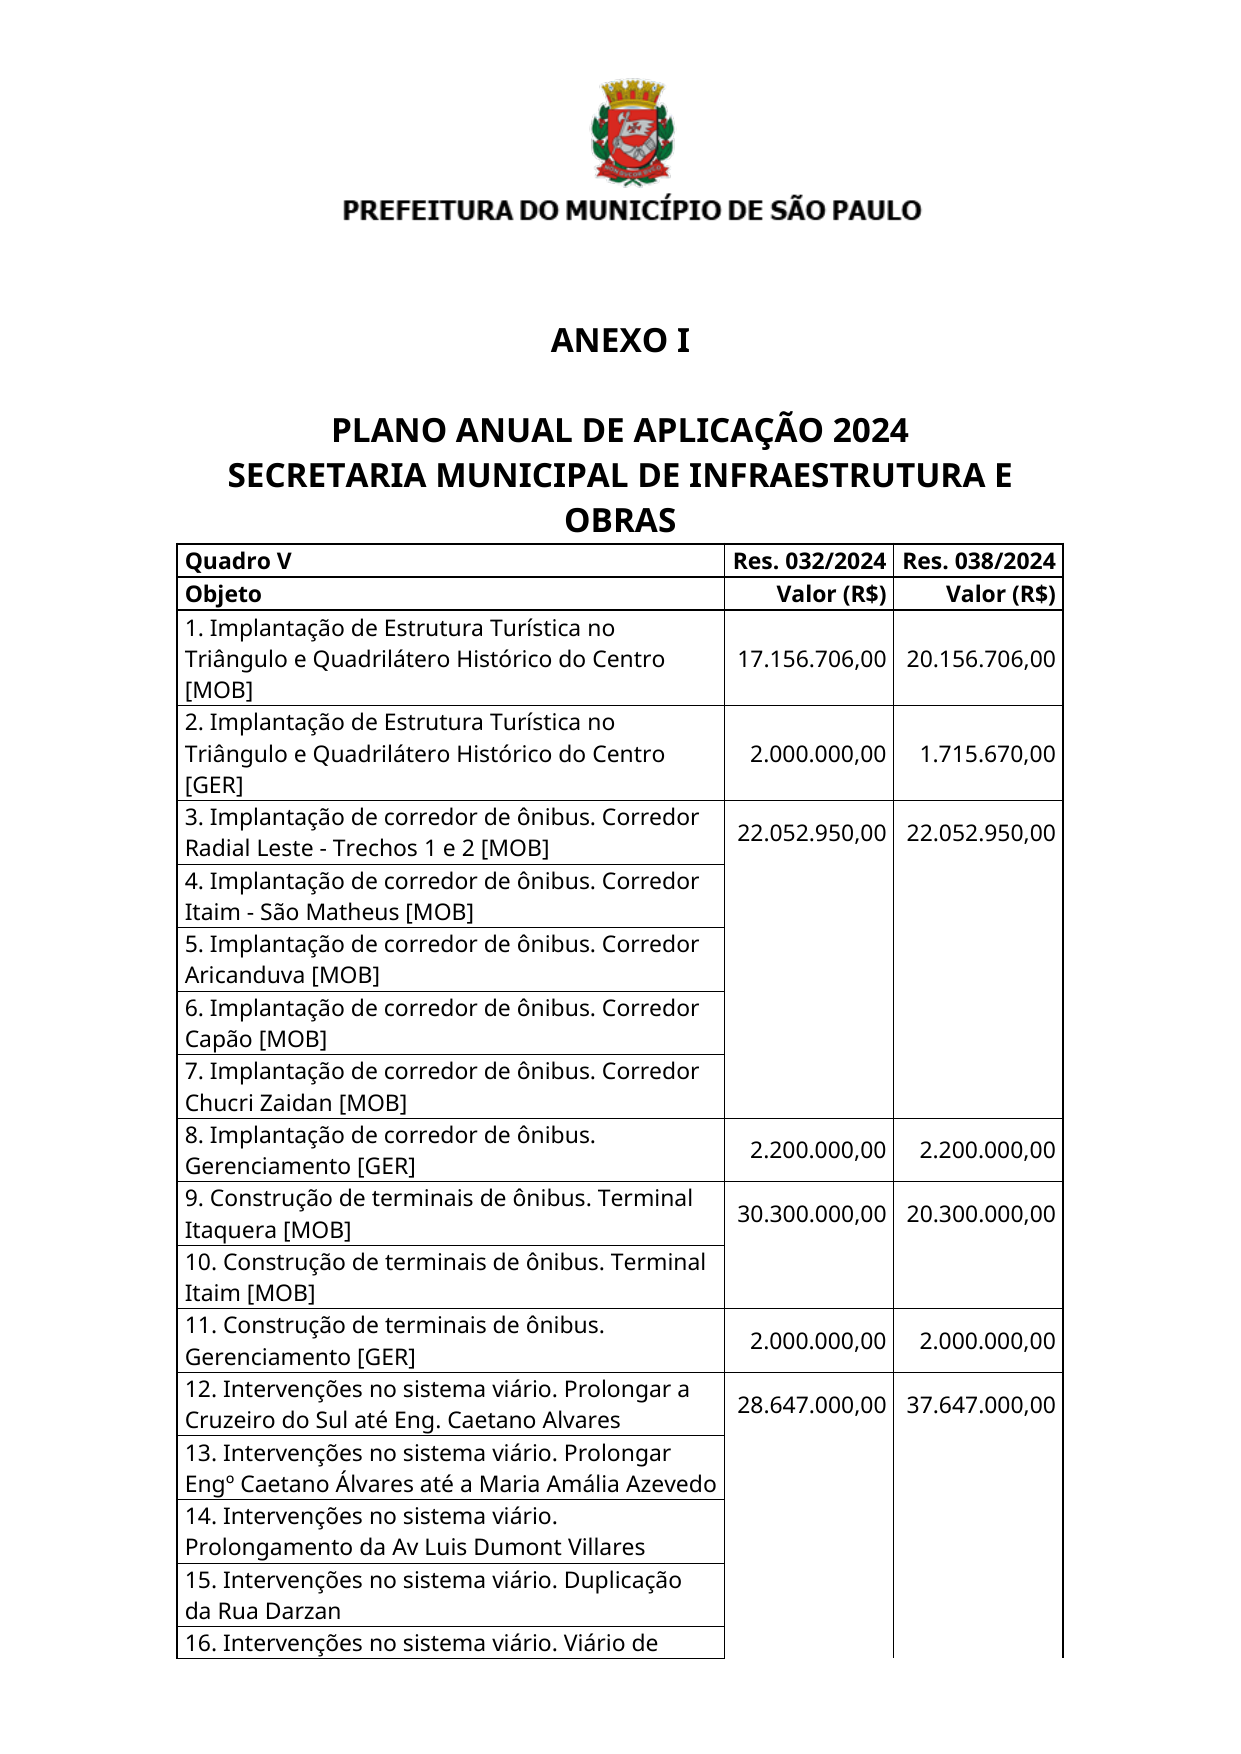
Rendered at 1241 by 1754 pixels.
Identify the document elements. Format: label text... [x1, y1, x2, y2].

table_cell PLANO ANUAL DE APLICAÇÃO 2024 [177, 406, 1063, 452]
table_cell 22.052.950,00 [894, 801, 1062, 863]
table_cell [725, 1054, 893, 1118]
table_cell [725, 1626, 893, 1658]
table_cell 13. Intervenções no sistema viário. Prolongar Engº Caetano Álvares até a Maria Amália Azevedo [178, 1436, 724, 1499]
table_cell Valor (R$) [725, 578, 893, 609]
table_cell 2.200.000,00 [894, 1119, 1062, 1181]
table_cell [725, 864, 893, 927]
table_cell [894, 1563, 1062, 1626]
table_cell 22.052.950,00 [725, 801, 893, 863]
table_cell Valor (R$) [894, 578, 1062, 609]
table_cell 4. Implantação de corredor de ônibus. Corredor Itaim - São Matheus [MOB] [178, 865, 724, 927]
table_cell 2.000.000,00 [725, 1309, 893, 1372]
table_cell [725, 1435, 893, 1499]
table_cell [725, 1499, 893, 1562]
table_cell 17.156.706,00 [725, 611, 893, 705]
table_cell [894, 864, 1062, 927]
table_cell 37.647.000,00 [894, 1373, 1062, 1435]
table_cell 2.000.000,00 [894, 1309, 1062, 1372]
table_cell 28.647.000,00 [725, 1373, 893, 1435]
table_cell [725, 1563, 893, 1626]
table_cell 11. Construção de terminais de ônibus. Gerenciamento [GER] [178, 1309, 724, 1372]
table_cell [725, 991, 893, 1054]
table_cell 20.300.000,00 [894, 1182, 1062, 1245]
table_cell 9. Construção de terminais de ônibus. Terminal Itaquera [MOB] [178, 1182, 724, 1245]
table_cell 1. Implantação de Estrutura Turística no Triângulo e Quadrilátero Histórico do Centro [MOB] [178, 611, 724, 705]
table_cell 2.200.000,00 [725, 1119, 893, 1181]
table_cell [894, 1054, 1062, 1118]
table_cell Quadro V [178, 545, 724, 576]
table_cell 8. Implantação de corredor de ônibus. Gerenciamento [GER] [178, 1119, 724, 1181]
table_cell 5. Implantação de corredor de ônibus. Corredor Aricanduva [MOB] [178, 928, 724, 991]
table_cell [894, 1435, 1062, 1499]
table_cell 16. Intervenções no sistema viário. Viário de [178, 1627, 724, 1658]
table_cell 20.156.706,00 [894, 611, 1062, 705]
table_cell 14. Intervenções no sistema viário. Prolongamento da Av Luis Dumont Villares [178, 1500, 724, 1562]
table_cell 2. Implantação de Estrutura Turística no Triângulo e Quadrilátero Histórico do Centro [GER] [178, 706, 724, 800]
table_cell SECRETARIA MUNICIPAL DE INFRAESTRUTURA E OBRAS [177, 452, 1063, 543]
table_cell Res. 038/2024 [894, 545, 1062, 576]
table_cell 6. Implantação de corredor de ônibus. Corredor Capão [MOB] [178, 992, 724, 1054]
table_cell [894, 927, 1062, 991]
table_cell Objeto [178, 578, 724, 609]
table_cell 12. Intervenções no sistema viário. Prolongar a Cruzeiro do Sul até Eng. Caetano Alvares [178, 1373, 724, 1435]
table_cell [894, 1499, 1062, 1562]
table_cell [725, 1245, 893, 1308]
table_cell 7. Implantação de corredor de ônibus. Corredor Chucri Zaidan [MOB] [178, 1055, 724, 1118]
table_header ANEXO I [177, 317, 1063, 363]
table_cell 30.300.000,00 [725, 1182, 893, 1245]
table_cell [894, 1245, 1062, 1308]
table_cell 15. Intervenções no sistema viário. Duplicação da Rua Darzan [178, 1564, 724, 1626]
table_cell Res. 032/2024 [725, 545, 893, 576]
table_cell 1.715.670,00 [894, 706, 1062, 800]
table_cell 3. Implantação de corredor de ônibus. Corredor Radial Leste - Trechos 1 e 2 [MOB] [178, 801, 724, 863]
table_cell [894, 1626, 1062, 1658]
table_cell [894, 991, 1062, 1054]
table_cell 10. Construção de terminais de ônibus. Terminal Itaim [MOB] [178, 1246, 724, 1308]
table_cell 2.000.000,00 [725, 706, 893, 800]
table_cell [725, 927, 893, 991]
table_cell [177, 363, 1063, 406]
